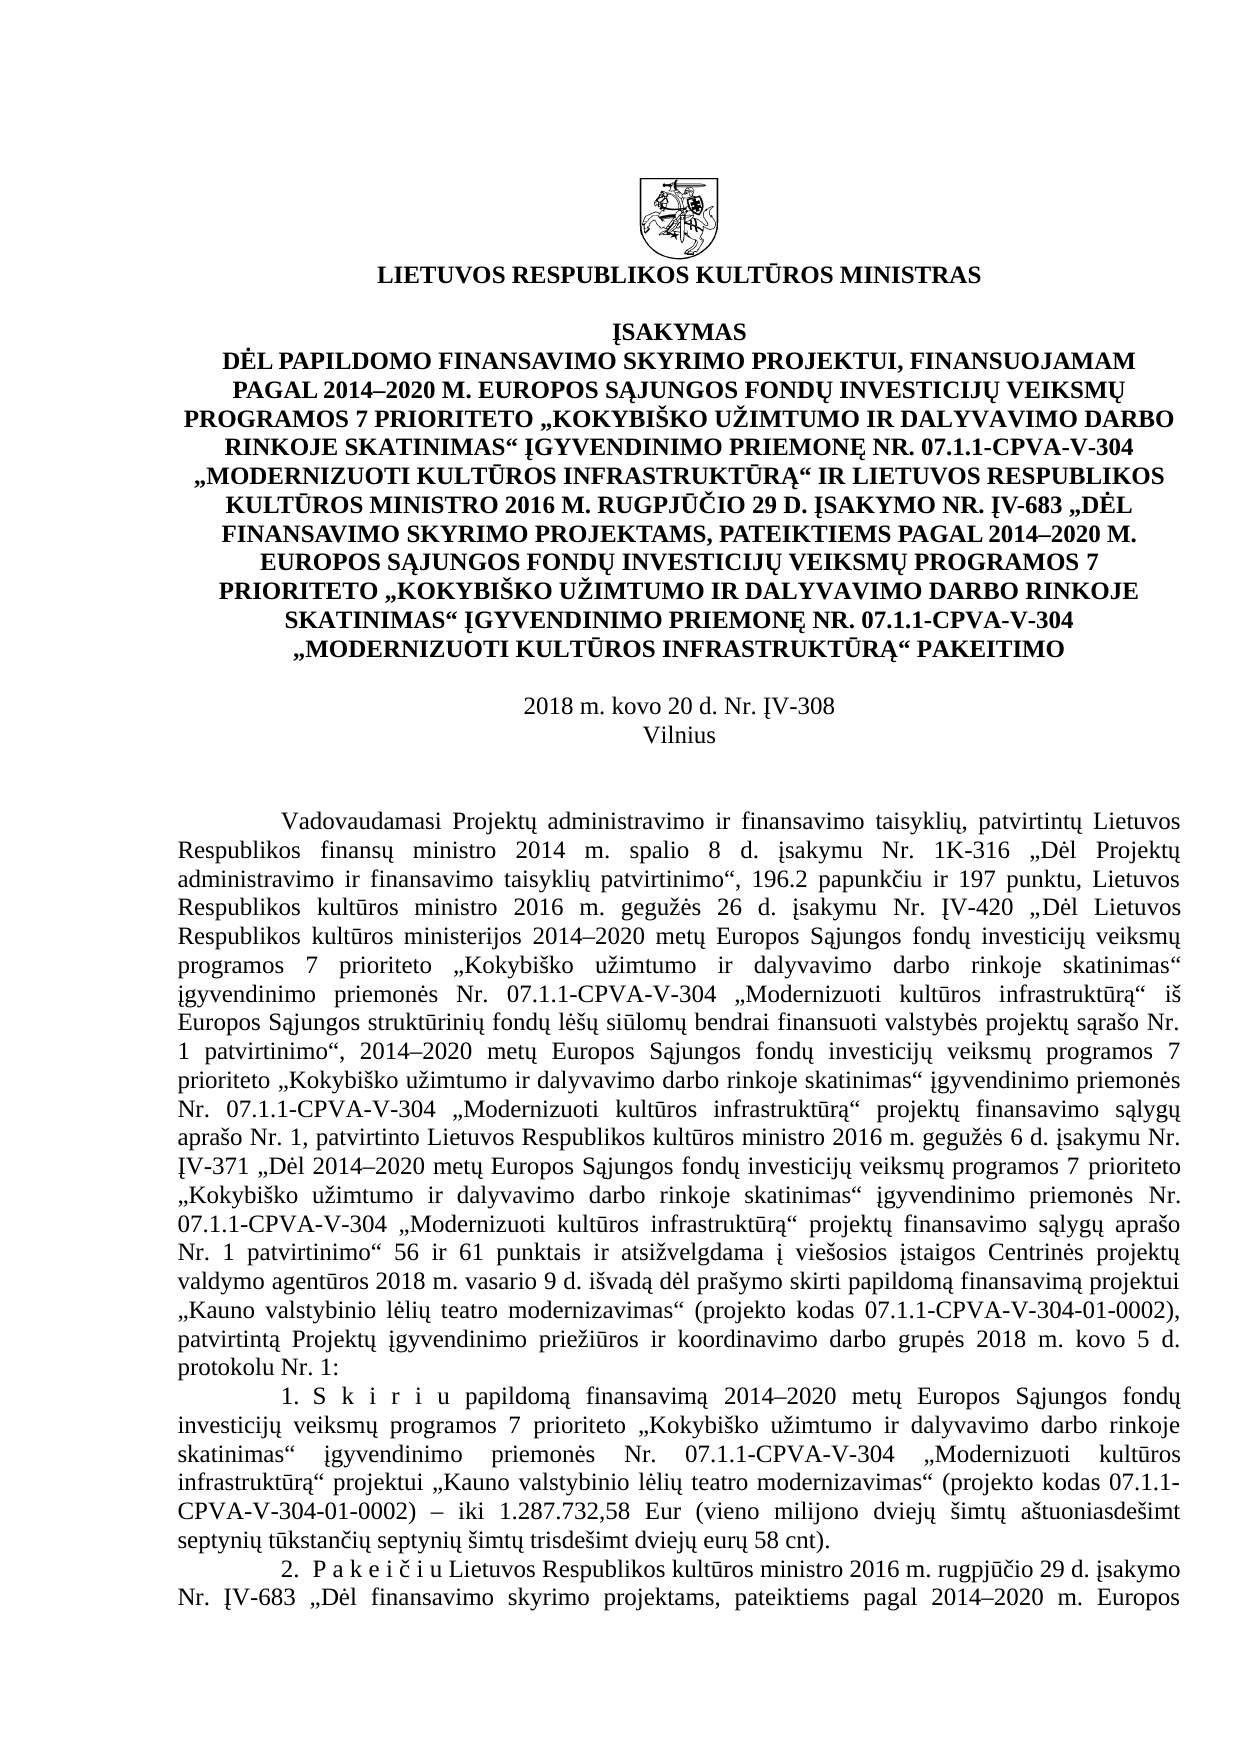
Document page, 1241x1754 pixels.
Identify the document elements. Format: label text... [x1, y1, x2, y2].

text 2. P a k e i č i u Lietuvos Respublikos kultūros ministro 2016 m. rugpjūčio 29 d. įsakymo Nr. ĮV-683 „Dėl finansavimo skyrimo projektams, pateiktiems pagal 2014–2020 m. Europos [177, 1554, 1181, 1611]
text ĮSAKYMAS [177, 317, 1181, 346]
text 2018 m. kovo 20 d. Nr. ĮV-308 [177, 691, 1181, 720]
text Vilnius [177, 720, 1181, 749]
text DĖL PAPILDOMO FINANSAVIMO SKYRIMO PROJEKTUI, FINANSUOJAMAM PAGAL 2014–2020 M. EUROPOS SĄJUNGOS FONDŲ INVESTICIJŲ VEIKSMŲ PROGRAMOS 7 PRIORITETO „KOKYBIŠKO UŽIMTUMO IR DALYVAVIMO DARBO RINKOJE SKATINIMAS“ ĮGYVENDINIMO PRIEMONĘ NR. 07.1.1-CPVA-V-304 „MODERNIZUOTI KULTŪROS INFRASTRUKTŪRĄ“ IR LIETUVOS RESPUBLIKOS KULTŪROS MINISTRO 2016 M. RUGPJŪČIO 29 D. ĮSAKYMO NR. ĮV-683 „DĖL FINANSAVIMO SKYRIMO PROJEKTAMS, PATEIKTIEMS PAGAL 2014–2020 M. EUROPOS SĄJUNGOS FONDŲ INVESTICIJŲ VEIKSMŲ PROGRAMOS 7 PRIORITETO „KOKYBIŠKO UŽIMTUMO IR DALYVAVIMO DARBO RINKOJE SKATINIMAS“ ĮGYVENDINIMO PRIEMONĘ NR. 07.1.1-CPVA-V-304 „MODERNIZUOTI KULTŪROS INFRASTRUKTŪRĄ“ PAKEITIMO [177, 346, 1181, 662]
text LIETUVOS RESPUBLIKOS KULTŪROS MINISTRAS [177, 260, 1181, 289]
text 1. S k i r i u papildomą finansavimą 2014–2020 metų Europos Sąjungos fondų investicijų veiksmų programos 7 prioriteto „Kokybiško užimtumo ir dalyvavimo darbo rinkoje skatinimas“ įgyvendinimo priemonės Nr. 07.1.1-CPVA-V-304 „Modernizuoti kultūros infrastruktūrą“ projektui „Kauno valstybinio lėlių teatro modernizavimas“ (projekto kodas 07.1.1-CPVA-V-304-01-0002) – iki 1.287.732,58 Eur (vieno milijono dviejų šimtų aštuoniasdešimt septynių tūkstančių septynių šimtų trisdešimt dviejų eurų 58 cnt). [177, 1381, 1181, 1554]
text Vadovaudamasi Projektų administravimo ir finansavimo taisyklių, patvirtintų Lietuvos Respublikos finansų ministro 2014 m. spalio 8 d. įsakymu Nr. 1K-316 „Dėl Projektų administravimo ir finansavimo taisyklių patvirtinimo“, 196.2 papunkčiu ir 197 punktu, Lietuvos Respublikos kultūros ministro 2016 m. gegužės 26 d. įsakymu Nr. ĮV-420 „Dėl Lietuvos Respublikos kultūros ministerijos 2014–2020 metų Europos Sąjungos fondų investicijų veiksmų programos 7 prioriteto „Kokybiško užimtumo ir dalyvavimo darbo rinkoje skatinimas“ įgyvendinimo priemonės Nr. 07.1.1-CPVA-V-304 „Modernizuoti kultūros infrastruktūrą“ iš Europos Sąjungos struktūrinių fondų lėšų siūlomų bendrai finansuoti valstybės projektų sąrašo Nr. 1 patvirtinimo“, 2014–2020 metų Europos Sąjungos fondų investicijų veiksmų programos 7 prioriteto „Kokybiško užimtumo ir dalyvavimo darbo rinkoje skatinimas“ įgyvendinimo priemonės Nr. 07.1.1-CPVA-V-304 „Modernizuoti kultūros infrastruktūrą“ projektų finansavimo sąlygų aprašo Nr. 1, patvirtinto Lietuvos Respublikos kultūros ministro 2016 m. gegužės 6 d. įsakymu Nr. ĮV-371 „Dėl 2014–2020 metų Europos Sąjungos fondų investicijų veiksmų programos 7 prioriteto „Kokybiško užimtumo ir dalyvavimo darbo rinkoje skatinimas“ įgyvendinimo priemonės Nr. 07.1.1-CPVA-V-304 „Modernizuoti kultūros infrastruktūrą“ projektų finansavimo sąlygų aprašo Nr. 1 patvirtinimo“ 56 ir 61 punktais ir atsižvelgdama į viešosios įstaigos Centrinės projektų valdymo agentūros 2018 m. vasario 9 d. išvadą dėl prašymo skirti papildomą finansavimą projektui „Kauno valstybinio lėlių teatro modernizavimas“ (projekto kodas 07.1.1-CPVA-V-304-01-0002), patvirtintą Projektų įgyvendinimo priežiūros ir koordinavimo darbo grupės 2018 m. kovo 5 d. protokolu Nr. 1: [177, 806, 1181, 1381]
